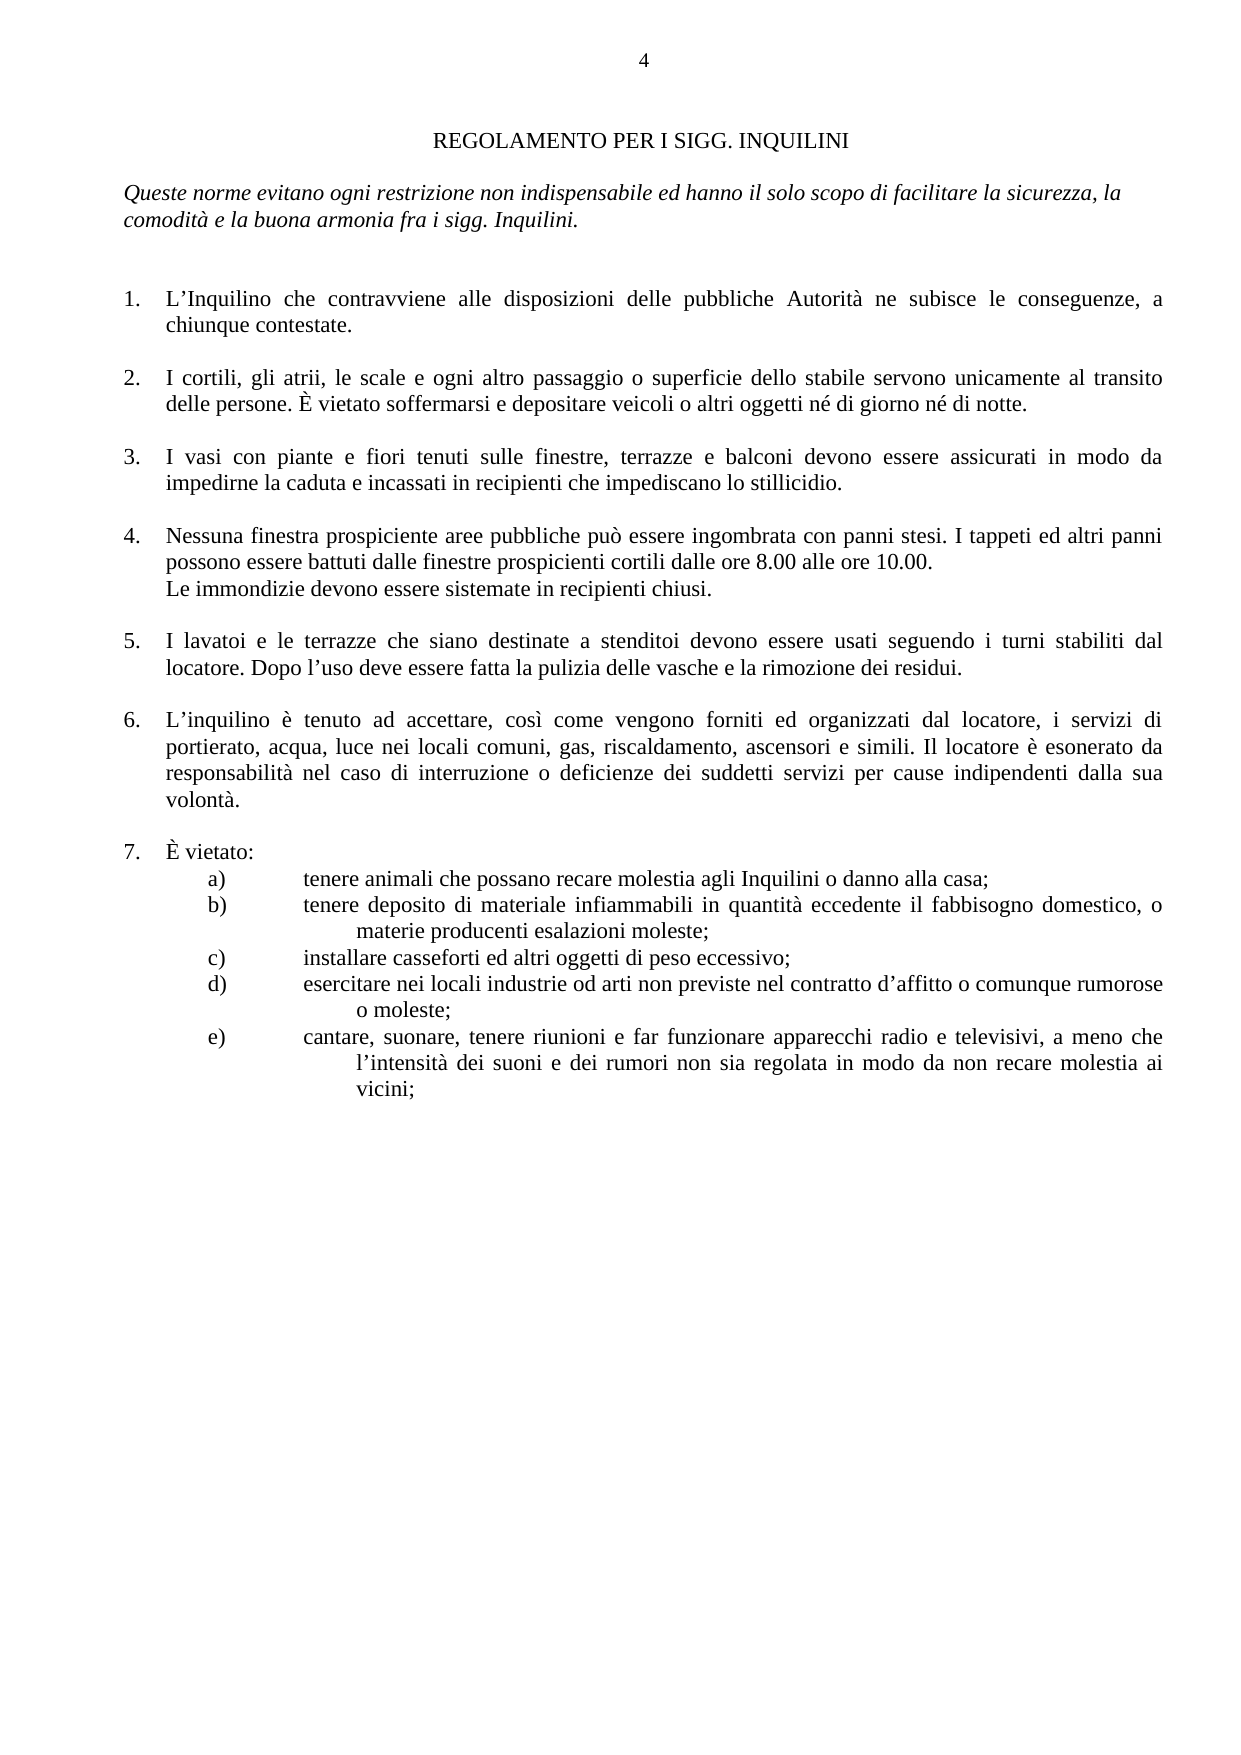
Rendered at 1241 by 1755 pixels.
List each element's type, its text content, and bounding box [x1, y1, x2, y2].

table_cell REGOLAMENTO PER I SIGG. INQUILINI Queste norme evitano ogni restrizione non indispensabile ed hanno il solo scopo di facilitare la sicurezza, la comodità e la buona armonia fra i sigg. Inquilini. L’Inquilino che contravviene alle disposizioni delle pubbliche Autorità ne subisce le conseguenze, a chiunque contestate. I cortili, gli atrii, le scale e ogni altro passaggio o superficie dello stabile servono unicamente al transito delle persone. È vietato soffermarsi e depositare veicoli o altri oggetti né di giorno né di notte. I vasi con piante e fiori tenuti sulle finestre, terrazze e balconi devono essere assicurati in modo da impedirne la caduta e incassati in recipienti che impediscano lo stillicidio. Nessuna finestra prospiciente aree pubbliche può essere ingombrata con panni stesi. I tappeti ed altri panni possono essere battuti dalle finestre prospicienti cortili dalle ore 8.00 alle ore 10.00. Le immondizie devono essere sistemate in recipienti chiusi. I lavatoi e le terrazze che siano destinate a stenditoi devono essere usati seguendo i turni stabiliti dal locatore. Dopo l’uso deve essere fatta la pulizia delle vasche e la rimozione dei residui. L’inquilino è tenuto ad accettare, così come vengono forniti ed organizzati dal locatore, i servizi di portierato, acqua, luce nei locali comuni, gas, riscaldamento, ascensori e simili. Il locatore è esonerato da responsabilità nel caso di interruzione o deficienze dei suddetti servizi per cause indipendenti dalla sua volontà. È vietato: tenere animali che possano recare molestia agli Inquilini o danno alla casa; tenere deposito di materiale infiammabili in quantità eccedente il fabbisogno domestico, o materie producenti esalazioni moleste; installare casseforti ed altri oggetti di peso eccessivo; esercitare nei locali industrie od arti non previste nel contratto d’affitto o comunque rumorose o moleste; cantare, suonare, tenere riunioni e far funzionare apparecchi radio e televisivi, a meno che l’intensità dei suoni e dei rumori non sia regolata in modo da non recare molestia ai vicini; [112, 100, 1176, 1636]
